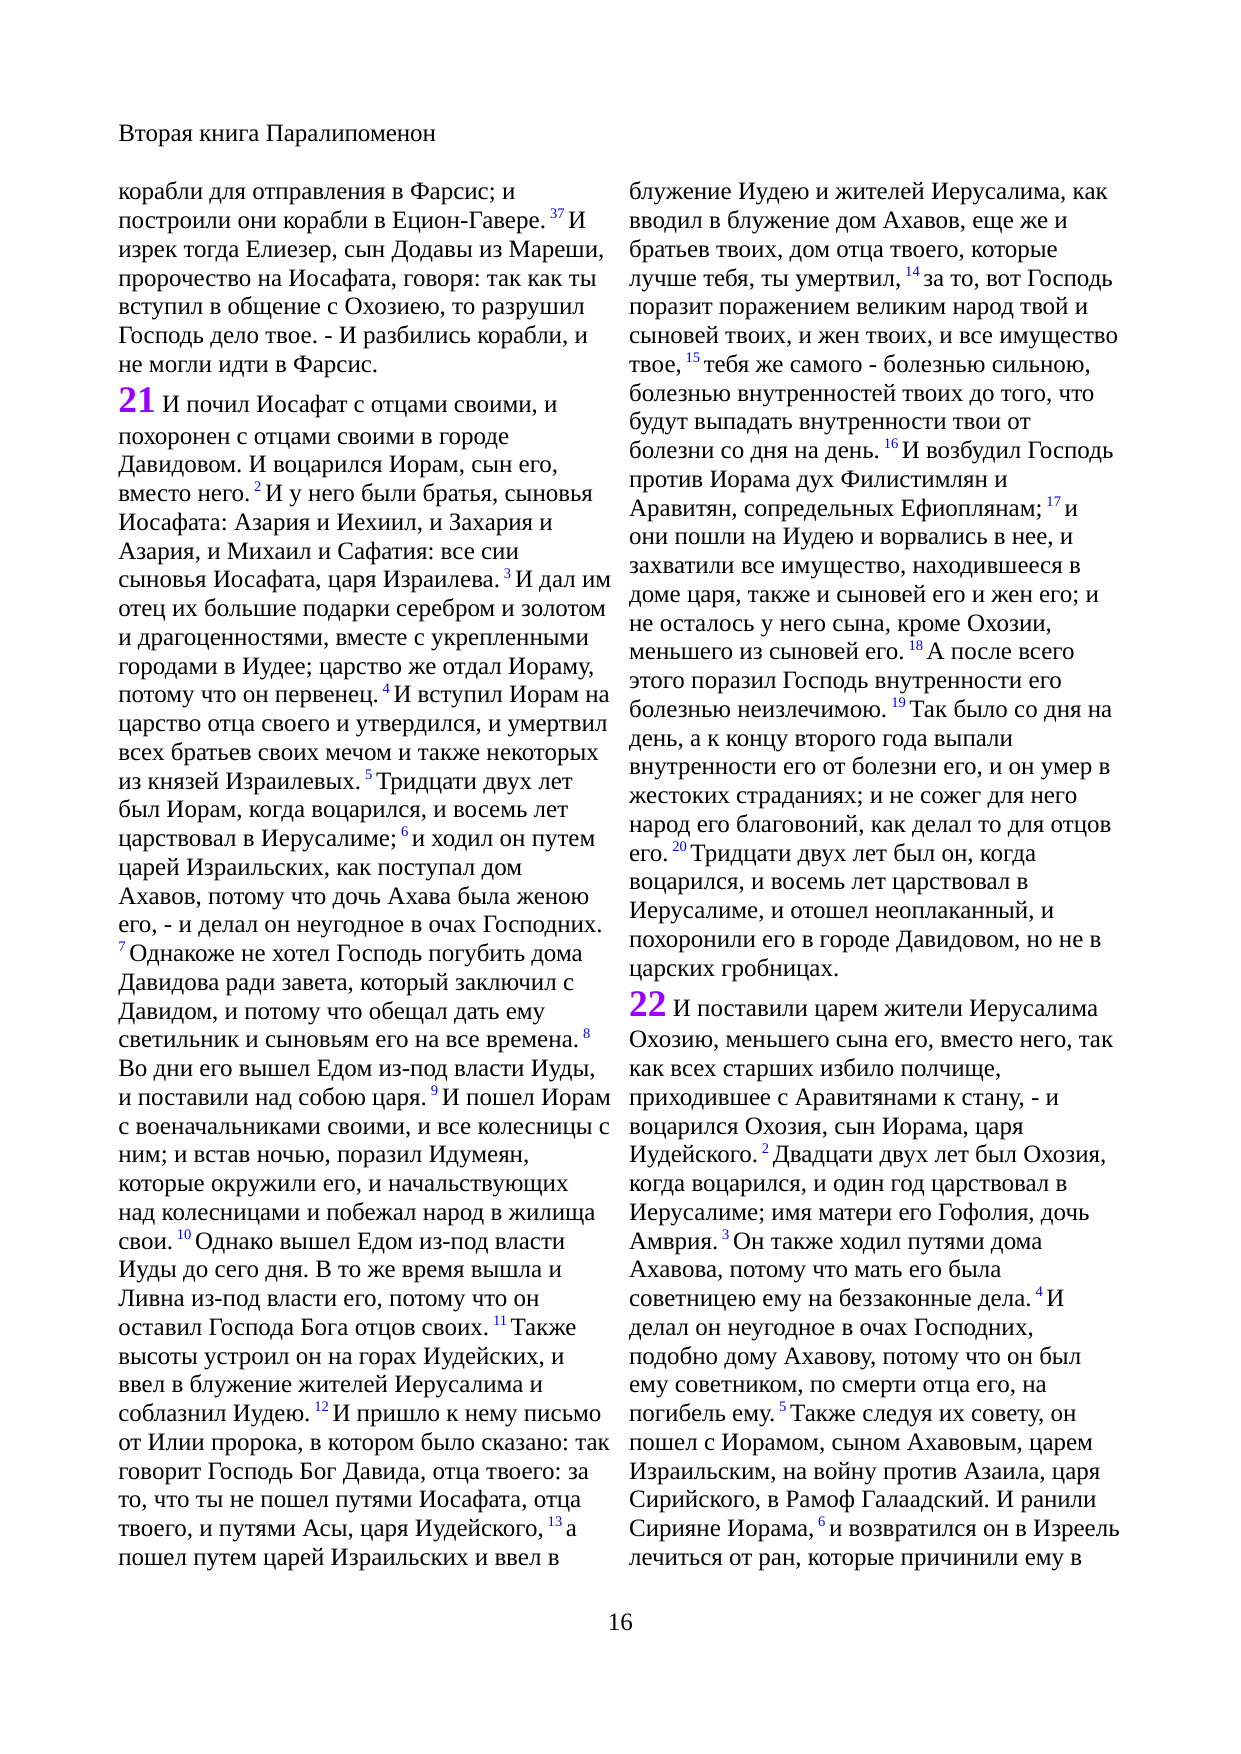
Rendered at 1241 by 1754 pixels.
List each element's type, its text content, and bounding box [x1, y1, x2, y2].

text 22 И поставили царем жители Иерусалима Охозию, меньшего сына его, вместо него, так как всех старших избило полчище, приходившее с Аравитянами к стану, - и воцарился Охозия, сын Иорама, царя Иудейского. 2 Двадцати двух лет был Охозия, когда воцарился, и один год царствовал в Иерусалиме; имя матери его Гофолия, дочь Амврия. 3 Он также ходил путями дома Ахавова, потому что мать его была советницею ему на беззаконные дела. 4 И делал он неугодное в очах Господних, подобно дому Ахавову, потому что он был ему советником, по смерти отца его, на погибель ему. 5 Также следуя их совету, он пошел с Иорамом, сыном Ахавовым, царем Израильским, на войну против Азаила, царя Сирийского, в Рамоф Галаадский. И ранили Сирияне Иорама, 6 и возвратился он в Изреель лечиться от ран, которые причинили ему в [629, 981, 1122, 1571]
text 21 И почил Иосафат с отцами своими, и похоронен с отцами своими в городе Давидовом. И воцарился Иорам, сын его, вместо него. 2 И у него были братья, сыновья Иосафата: Азария и Иехиил, и Захария и Азария, и Михаил и Сафатия: все сии сыновья Иосафата, царя Израилева. 3 И дал им отец их большие подарки серебром и золотом и драгоценностями, вместе с укрепленными городами в Иудее; царство же отдал Иораму, потому что он первенец. 4 И вступил Иорам на царство отца своего и утвердился, и умертвил всех братьев своих мечом и также некоторых из князей Израилевых. 5 Тридцати двух лет был Иорам, когда воцарился, и восемь лет царствовал в Иерусалиме; 6 и ходил он путем царей Израильских, как поступал дом Ахавов, потому что дочь Ахава была женою его, - и делал он неугодное в очах Господних. 7 Однакоже не хотел Господь погубить дома Давидова ради завета, который заключил с Давидом, и потому что обещал дать ему светильник и сыновьям его на все времена. 8 Во дни его вышел Едом из-под власти Иуды, и поставили над собою царя. 9 И пошел Иорам с военачальниками своими, и все колесницы с ним; и встав ночью, поразил Идумеян, которые окружили его, и начальствующих над колесницами и побежал народ в жилища свои. 10 Однако вышел Едом из-под власти Иуды до сего дня. В то же время вышла и Ливна из-под власти его, потому что он оставил Господа Бога отцов своих. 11 Также высоты устроил он на горах Иудейских, и ввел в блужение жителей Иерусалима и соблазнил Иудею. 12 И пришло к нему письмо от Илии пророка, в котором было сказано: так говорит Господь Бог Давида, отца твоего: за то, что ты не пошел путями Иосафата, отца твоего, и путями Асы, царя Иудейского, 13 а пошел путем царей Израильских и ввел в [118, 378, 611, 1571]
text блужение Иудею и жителей Иерусалима, как вводил в блужение дом Ахавов, еще же и братьев твоих, дом отца твоего, которые лучше тебя, ты умертвил, 14 за то, вот Господь поразит поражением великим народ твой и сыновей твоих, и жен твоих, и все имущество твое, 15 тебя же самого - болезнью сильною, болезнью внутренностей твоих до того, что будут выпадать внутренности твои от болезни со дня на день. 16 И возбудил Господь против Иорама дух Филистимлян и Аравитян, сопредельных Ефиоплянам; 17 и они пошли на Иудею и ворвались в нее, и захватили все имущество, находившееся в доме царя, также и сыновей его и жен его; и не осталось у него сына, кроме Охозии, меньшего из сыновей его. 18 А после всего этого поразил Господь внутренности его болезнью неизлечимою. 19 Так было со дня на день, а к концу второго года выпали внутренности его от болезни его, и он умер в жестоких страданиях; и не сожег для него народ его благовоний, как делал то для отцов его. 20 Тридцати двух лет был он, когда воцарился, и восемь лет царствовал в Иерусалиме, и отошел неоплаканный, и похоронили его в городе Давидовом, но не в царских гробницах. [629, 176, 1122, 981]
text корабли для отправления в Фарсис; и построили они корабли в Ецион-Гавере. 37 И изрек тогда Елиезер, сын Додавы из Мареши, пророчество на Иосафата, говоря: так как ты вступил в общение с Охозиею, то разрушил Господь дело твое. - И разбились корабли, и не могли идти в Фарсис. [118, 176, 611, 378]
